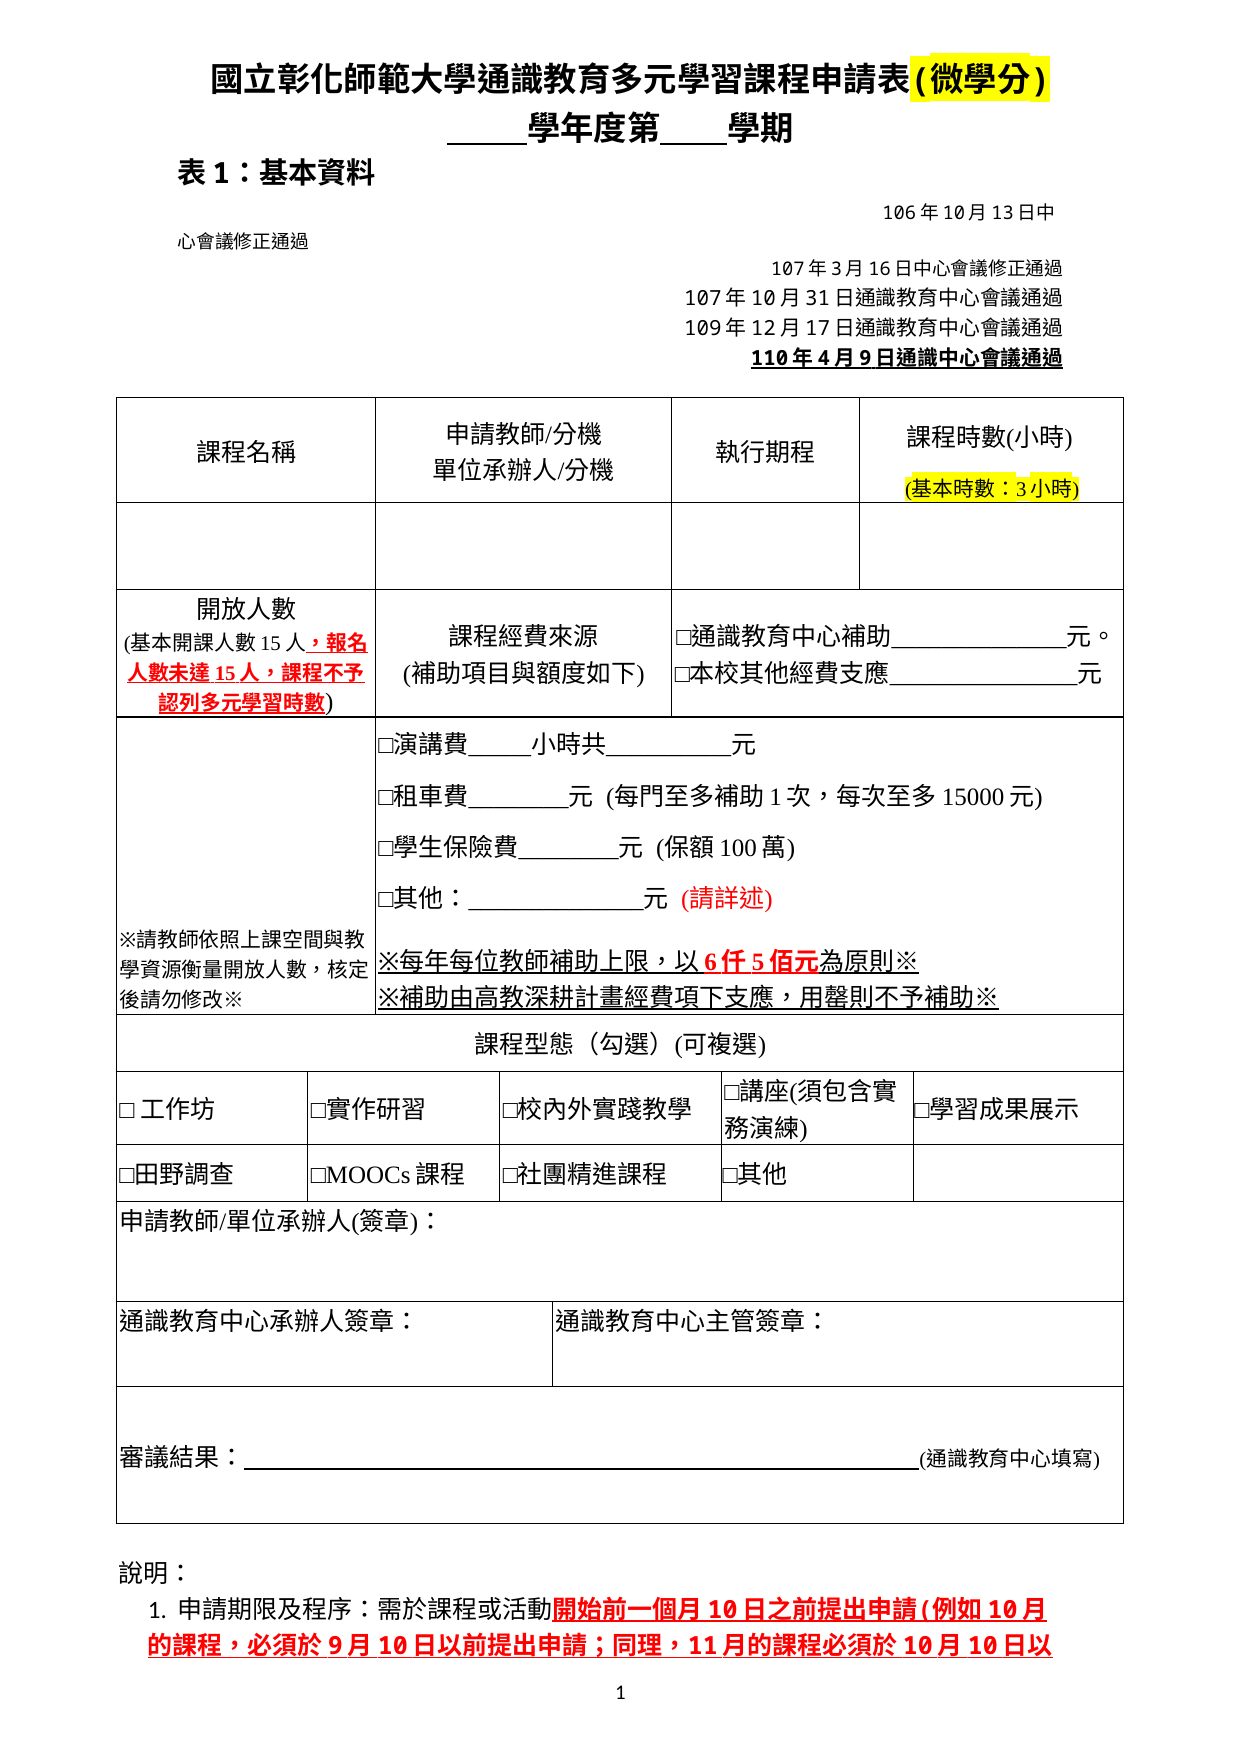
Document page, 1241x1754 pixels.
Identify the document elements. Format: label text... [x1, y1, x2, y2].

text 110年4月9日通識中心會議通過 [177, 341, 1063, 372]
table_cell 申請教師/單位承辦人(簽章)： [117, 1202, 1123, 1301]
table_header 執行期程 [672, 398, 859, 502]
table_cell □通識教育中心補助______________元。 □本校其他經費支應_______________元 [672, 590, 1123, 716]
text 107年3月16日中心會議修正通過 107年10月31日通識教育中心會議通過 109年12月17日通識教育中心會議通過 [177, 254, 1063, 341]
text 學年度第 學期 [177, 102, 1063, 150]
table_cell □學習成果展示 [914, 1072, 1123, 1144]
table_cell □實作研習 [308, 1072, 499, 1144]
table_cell □社團精進課程 [500, 1145, 721, 1201]
text 說明： [118, 1553, 1063, 1589]
table_cell 審議結果： (通識教育中心填寫) [117, 1387, 1123, 1523]
table_cell [117, 718, 375, 862]
table_cell □講座(須包含實務演練) [722, 1072, 913, 1144]
table_cell □MOOCs課程 [308, 1145, 499, 1201]
table_cell [376, 503, 671, 588]
table_cell 開放人數 (基本開課人數15人，報名人數未達15人，課程不予認列多元學習時數) [117, 590, 375, 716]
table_cell [914, 1145, 1123, 1201]
table_cell □其他 [722, 1145, 913, 1201]
table_cell □田野調查 [117, 1145, 307, 1201]
table_cell [672, 503, 859, 588]
text 國立彰化師範大學通識教育多元學習課程申請表(微學分) [177, 53, 1063, 102]
list 申請期限及程序：需於課程或活動開始前一個月10日之前提出申請(例如10月的課程，必須於9月10日以前提出申請；同理，11月的課程必須於10月10日以 [148, 1589, 1063, 1662]
table_cell 課程型態（勾選）(可複選) [117, 1015, 1123, 1071]
table_header 課程時數(小時) (基本時數：3小時) [860, 398, 1123, 502]
text 表1：基本資料 [177, 150, 1063, 192]
table_cell □ 工作坊 [117, 1072, 307, 1144]
table_header 課程名稱 [117, 398, 375, 502]
table_cell □演講費_____小時共__________元 □租車費________元 (每門至多補助1次，每次至多15000元) □學生保險費________元 (保額100萬) □其他：______________元 (請詳述) ※每年每位教師補助上限，以6仟5佰元為原則※ ※補助由高教深耕計畫經費項下支應，用罄則不予補助※ [376, 718, 1123, 1014]
table_cell □校內外實踐教學 [500, 1072, 721, 1144]
table_header 申請教師/分機 單位承辦人/分機 [376, 398, 671, 502]
table_cell [860, 503, 1123, 588]
table_cell 課程經費來源 (補助項目與額度如下) [376, 590, 671, 716]
text 106年10月13日中心會議修正通過 [177, 192, 1063, 254]
table_cell 通識教育中心承辦人簽章： [117, 1302, 552, 1386]
table_cell [117, 503, 375, 588]
table_cell 通識教育中心主管簽章： [553, 1302, 1123, 1386]
table_cell ※請教師依照上課空間與教學資源衡量開放人數，核定後請勿修改※ [117, 863, 375, 1014]
